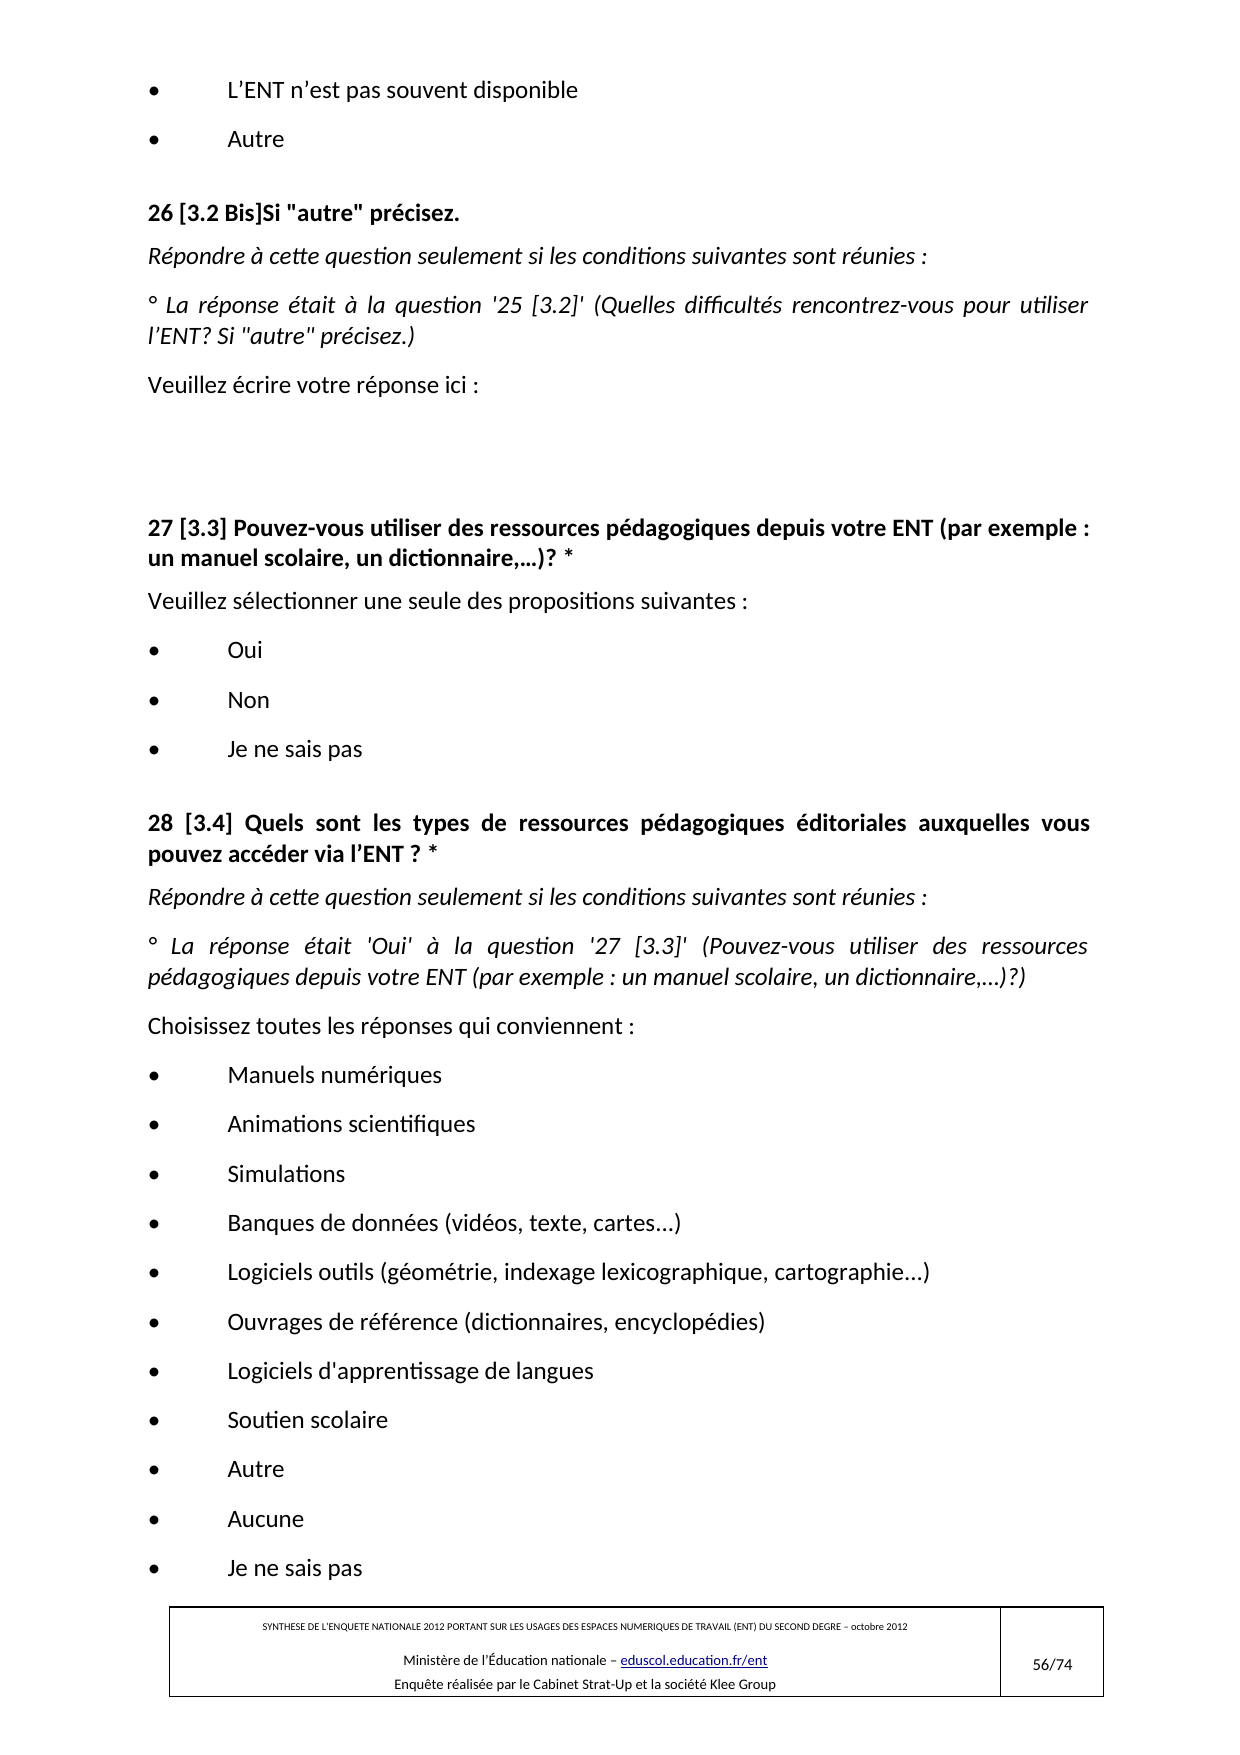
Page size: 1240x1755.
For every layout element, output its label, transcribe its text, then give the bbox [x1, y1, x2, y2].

text • Non [148, 684, 1092, 714]
text • Logiciels d'apprentissage de langues [148, 1355, 1092, 1385]
text Veuillez sélectionner une seule des propositions suivantes : [148, 585, 1092, 616]
text • Banques de données (vidéos, texte, cartes...) [148, 1207, 1092, 1238]
text Veuillez écrire votre réponse ici : [148, 369, 1092, 400]
text • Logiciels outils (géométrie, indexage lexicographique, cartographie...) [148, 1256, 1092, 1287]
text • L’ENT n’est pas souvent disponible [148, 74, 1092, 104]
text • Autre [148, 123, 1092, 154]
text • Autre [148, 1453, 1092, 1484]
text ° La réponse était 'Oui' à la question '27 [3.3]' (Pouvez-vous utiliser des ressources pédagogiques depuis votre ENT (par exemple : un manuel scolaire, un dictionnaire,…)?) [148, 930, 1092, 991]
text Répondre à cette question seulement si les conditions suivantes sont réunies : [148, 881, 1092, 911]
text • Oui [148, 634, 1092, 665]
text 28 [3.4] Quels sont les types de ressources pédagogiques éditoriales auxquelles vous pouvez accéder via l’ENT ? * [148, 807, 1092, 868]
text • Manuels numériques [148, 1059, 1092, 1090]
text 27 [3.3] Pouvez-vous utiliser des ressources pédagogiques depuis votre ENT (par exemple : un manuel scolaire, un dictionnaire,…)? * [148, 512, 1092, 573]
text • Je ne sais pas [148, 733, 1092, 764]
text • Animations scientifiques [148, 1108, 1092, 1139]
text Choisissez toutes les réponses qui conviennent : [148, 1010, 1092, 1041]
text 26 [3.2 Bis]Si "autre" précisez. [148, 197, 1092, 228]
text • Soutien scolaire [148, 1404, 1092, 1435]
text • Aucune [148, 1503, 1092, 1533]
text • Je ne sais pas [148, 1552, 1092, 1582]
text • Simulations [148, 1158, 1092, 1188]
text • Ouvrages de référence (dictionnaires, encyclopédies) [148, 1306, 1092, 1336]
text ° La réponse était à la question '25 [3.2]' (Quelles difficultés rencontrez-vous pour utiliser l’ENT? Si "autre" précisez.) [148, 290, 1092, 351]
text Répondre à cette question seulement si les conditions suivantes sont réunies : [148, 240, 1092, 271]
